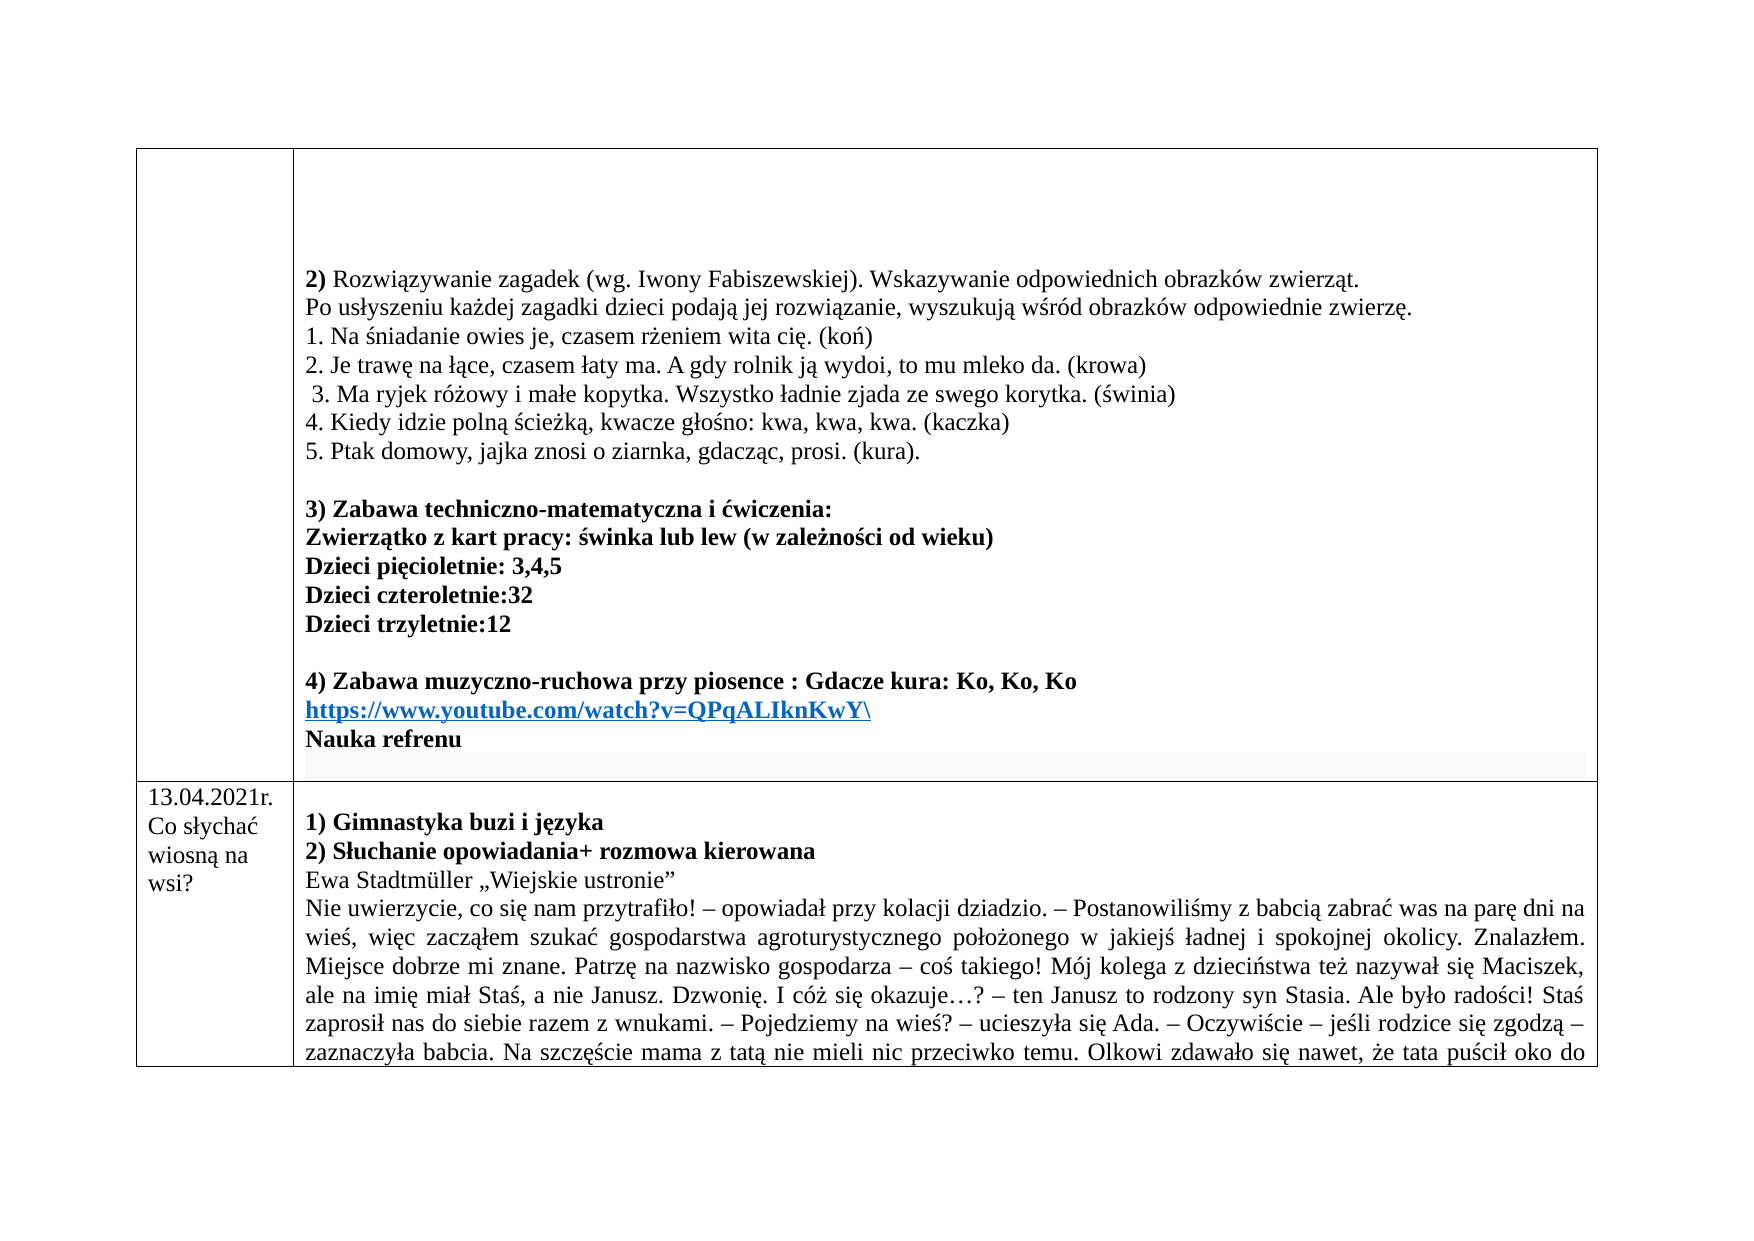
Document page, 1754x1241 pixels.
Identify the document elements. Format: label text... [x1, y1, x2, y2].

table_cell 13.04.2021r. Co słychać wiosną na wsi? [137, 782, 293, 1066]
table_header [137, 149, 293, 781]
table_header 2) Rozwiązywanie zagadek (wg. Iwony Fabiszewskiej). Wskazywanie odpowiednich obrazków zwierząt. Po usłyszeniu każdej zagadki dzieci podają jej rozwiązanie, wyszukują wśród obrazków odpowiednie zwierzę. 1. Na śniadanie owies je, czasem rżeniem wita cię. (koń) 2. Je trawę na łące, czasem łaty ma. A gdy rolnik ją wydoi, to mu mleko da. (krowa) 3. Ma ryjek różowy i małe kopytka. Wszystko ładnie zjada ze swego korytka. (świnia) 4. Kiedy idzie polną ścieżką, kwacze głośno: kwa, kwa, kwa. (kaczka) 5. Ptak domowy, jajka znosi o ziarnka, gdacząc, prosi. (kura). 3) Zabawa techniczno-matematyczna i ćwiczenia: Zwierzątko z kart pracy: świnka lub lew (w zależności od wieku) Dzieci pięcioletnie: 3,4,5 Dzieci czteroletnie:32 Dzieci trzyletnie:12 4) Zabawa muzyczno-ruchowa przy piosence : Gdacze kura: Ko, Ko, Ko https://www.youtube.com/watch?v=QPqALIknKwY\ Nauka refrenu [294, 149, 1597, 781]
table_cell 1) Gimnastyka buzi i języka 2) Słuchanie opowiadania+ rozmowa kierowana Ewa Stadtmüller „Wiejskie ustronie” Nie uwierzycie, co się nam przytrafiło! – opowiadał przy kolacji dziadzio. – Postanowiliśmy z babcią zabrać was na parę dni na wieś, więc zacząłem szukać gospodarstwa agroturystycznego położonego w jakiejś ładnej i spokojnej okolicy. Znalazłem. Miejsce dobrze mi znane. Patrzę na nazwisko gospodarza – coś takiego! Mój kolega z dzieciństwa też nazywał się Maciszek, ale na imię miał Staś, a nie Janusz. Dzwonię. I cóż się okazuje…? – ten Janusz to rodzony syn Stasia. Ale było radości! Staś zaprosił nas do siebie razem z wnukami. – Pojedziemy na wieś? – ucieszyła się Ada. – Oczywiście – jeśli rodzice się zgodzą – zaznaczyła babcia. Na szczęście mama z tatą nie mieli nic przeciwko temu. Olkowi zdawało się nawet, że tata puścił oko do [294, 782, 1597, 1066]
